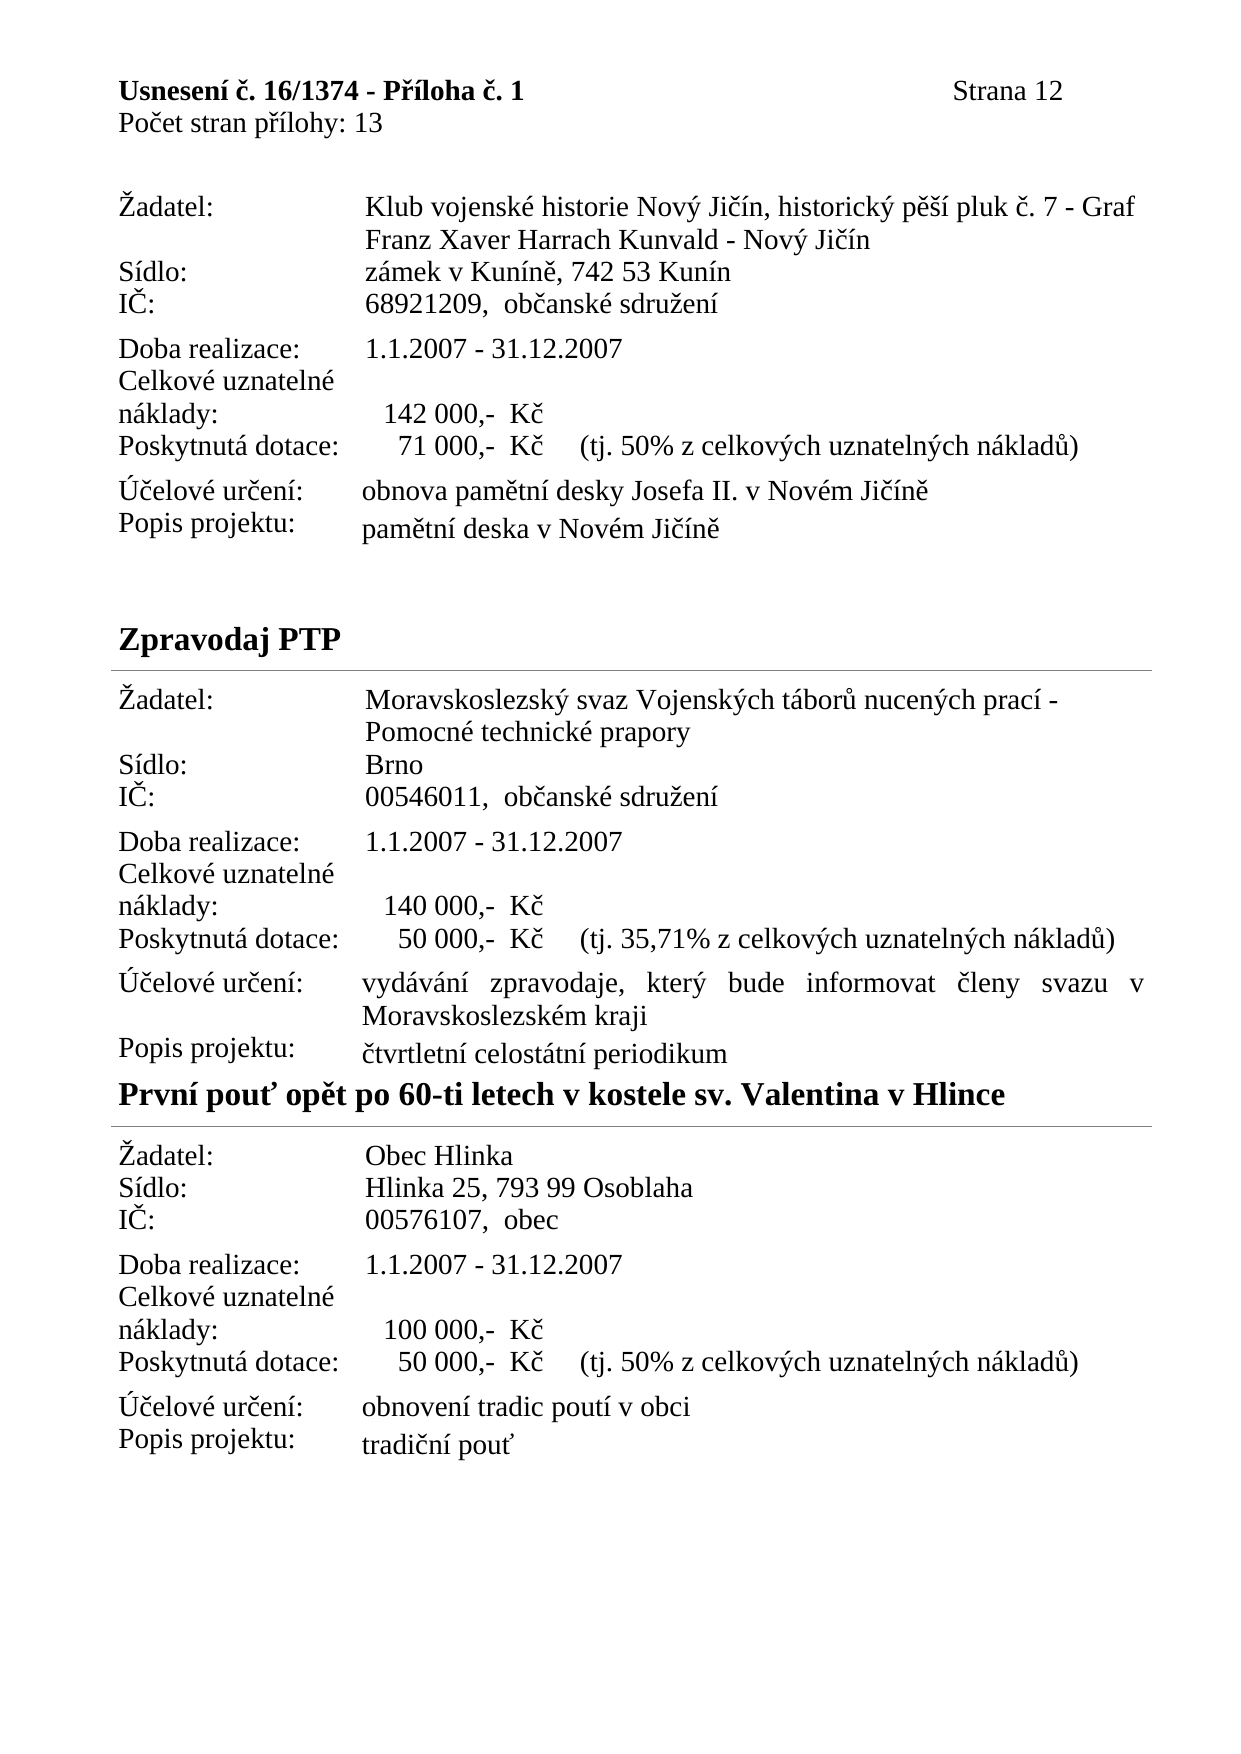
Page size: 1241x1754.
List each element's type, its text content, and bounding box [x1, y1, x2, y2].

table_cell 68921209, občanské sdružení [354, 288, 1152, 332]
table_cell čtvrtletní celostátní periodikum [354, 1031, 1152, 1076]
table_cell Kč (tj. 35,71% z celkových uznatelných nákladů) [502, 922, 1152, 967]
table_cell IČ: [111, 288, 354, 332]
table_cell 00546011, občanské sdružení [354, 780, 1152, 825]
table_cell Sídlo: [111, 255, 354, 288]
table_cell Popis projektu: [111, 506, 354, 551]
table_cell Popis projektu: [111, 1031, 354, 1076]
table_cell Klub vojenské historie Nový Jičín, historický pěší pluk č. 7 - Graf Franz Xaver Harrach Kunvald - Nový Jičín [354, 177, 1152, 255]
table_cell 142 000,- [354, 365, 502, 429]
table_cell Popis projektu: [111, 1423, 354, 1467]
table_cell tradiční pouť [354, 1423, 1152, 1467]
table_cell IČ: [111, 780, 354, 825]
table_cell 1.1.2007 - 31.12.2007 [354, 1249, 1152, 1281]
table_cell Žadatel: [111, 177, 354, 255]
table_cell Doba realizace: [111, 825, 354, 857]
table_cell 50 000,- [354, 1345, 502, 1390]
table_cell Kč (tj. 50% z celkových uznatelných nákladů) [502, 429, 1152, 474]
table_cell 1.1.2007 - 31.12.2007 [354, 825, 1152, 857]
table_cell První pouť opět po 60-ti letech v kostele sv. Valentina v Hlince [111, 1076, 1152, 1126]
table_cell Účelové určení: [111, 967, 354, 1031]
table_cell Doba realizace: [111, 1249, 354, 1281]
table_cell obnovení tradic poutí v obci [354, 1390, 1152, 1422]
table_cell 140 000,- [354, 858, 502, 922]
table_cell 50 000,- [354, 922, 502, 967]
table_cell Kč (tj. 50% z celkových uznatelných nákladů) [502, 1345, 1152, 1390]
table_cell 00576107, obec [354, 1204, 1152, 1248]
table_header Zpravodaj PTP [111, 621, 1152, 670]
table_cell 71 000,- [354, 429, 502, 474]
table_cell Hlinka 25, 793 99 Osoblaha [354, 1171, 1152, 1204]
table_cell Sídlo: [111, 748, 354, 780]
table_cell Poskytnutá dotace: [111, 922, 354, 967]
table_cell pamětní deska v Novém Jičíně [354, 506, 1152, 551]
table_cell Moravskoslezský svaz Vojenských táborů nucených prací - Pomocné technické prapory [354, 671, 1152, 748]
table_cell Doba realizace: [111, 333, 354, 365]
table_cell Sídlo: [111, 1171, 354, 1204]
table_cell Účelové určení: [111, 1390, 354, 1422]
table_cell 100 000,- [354, 1281, 502, 1345]
table_cell Účelové určení: [111, 474, 354, 506]
table_cell Kč [502, 365, 1152, 429]
table_cell zámek v Kuníně, 742 53 Kunín [354, 255, 1152, 288]
table_cell Poskytnutá dotace: [111, 429, 354, 474]
table_cell Celkové uznatelné náklady: [111, 858, 354, 922]
table_cell Brno [354, 748, 1152, 780]
table_cell Celkové uznatelné náklady: [111, 365, 354, 429]
table_cell Žadatel: [111, 1127, 354, 1171]
table_cell Celkové uznatelné náklady: [111, 1281, 354, 1345]
table_cell 1.1.2007 - 31.12.2007 [354, 333, 1152, 365]
table_cell Obec Hlinka [354, 1127, 1152, 1171]
table_cell IČ: [111, 1204, 354, 1248]
table_cell Poskytnutá dotace: [111, 1345, 354, 1390]
table_cell Kč [502, 1281, 1152, 1345]
table_cell obnova pamětní desky Josefa II. v Novém Jičíně [354, 474, 1152, 506]
table_cell Žadatel: [111, 671, 354, 748]
table_cell Kč [502, 858, 1152, 922]
table_cell vydávání zpravodaje, který bude informovat členy svazu v Moravskoslezském kraji [354, 967, 1152, 1031]
